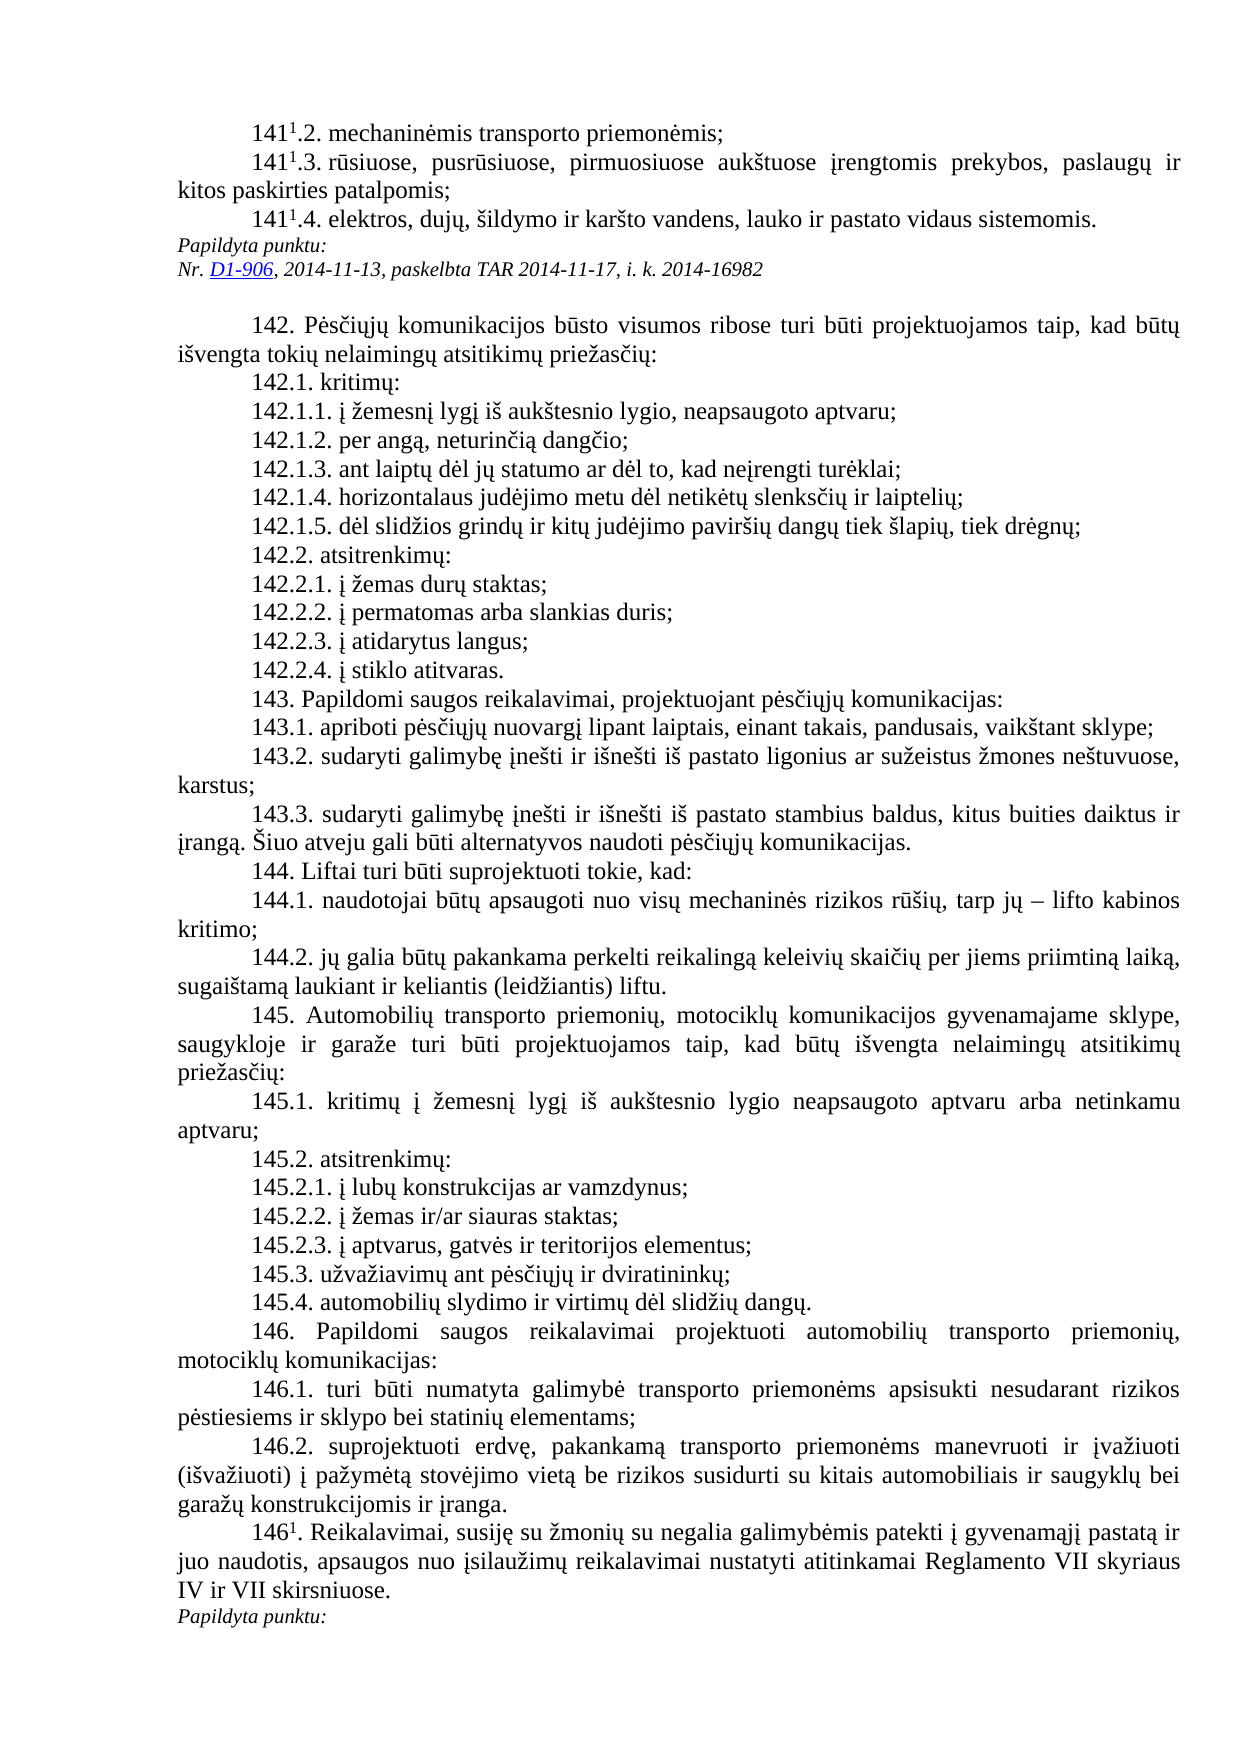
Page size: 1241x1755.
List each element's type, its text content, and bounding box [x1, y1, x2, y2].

text 143.1. apriboti pėsčiųjų nuovargį lipant laiptais, einant takais, pandusais, vaikštant sklype; [177, 712, 1181, 741]
text 1411.2. mechaninėmis transporto priemonėmis; [177, 118, 1181, 147]
text 143.2. sudaryti galimybę įnešti ir išnešti iš pastato ligonius ar sužeistus žmones neštuvuose, karstus; [177, 741, 1181, 799]
text 145.2. atsitrenkimų: [177, 1144, 1181, 1172]
text 142.1.1. į žemesnį lygį iš aukštesnio lygio, neapsaugoto aptvaru; [177, 396, 1181, 425]
text 1411.3. rūsiuose, pusrūsiuose, pirmuosiuose aukštuose įrengtomis prekybos, paslaugų ir kitos paskirties patalpomis; [177, 147, 1181, 204]
text 145.2.2. į žemas ir/ar siauras staktas; [177, 1201, 1181, 1230]
text Papildyta punktu: [177, 1604, 1181, 1628]
text Nr. D1-906, 2014-11-13, paskelbta TAR 2014-11-17, i. k. 2014-16982 [177, 257, 1181, 281]
text 142.2.4. į stiklo atitvaras. [177, 655, 1181, 684]
text 145.2.1. į lubų konstrukcijas ar vamzdynus; [177, 1172, 1181, 1201]
text 146.2. suprojektuoti erdvę, pakankamą transporto priemonėms manevruoti ir įvažiuoti (išvažiuoti) į pažymėtą stovėjimo vietą be rizikos susidurti su kitais automobiliais ir saugyklų bei garažų konstrukcijomis ir įranga. [177, 1431, 1181, 1517]
text 145.1. kritimų į žemesnį lygį iš aukštesnio lygio neapsaugoto aptvaru arba netinkamu aptvaru; [177, 1086, 1181, 1144]
text 145.3. užvažiavimų ant pėsčiųjų ir dviratininkų; [177, 1259, 1181, 1287]
text 146. Papildomi saugos reikalavimai projektuoti automobilių transporto priemonių, motociklų komunikacijas: [177, 1316, 1181, 1374]
text 142.2.3. į atidarytus langus; [177, 626, 1181, 655]
text 1461. Reikalavimai, susiję su žmonių su negalia galimybėmis patekti į gyvenamąjį pastatą ir juo naudotis, apsaugos nuo įsilaužimų reikalavimai nustatyti atitinkamai Reglamento VII skyriaus IV ir VII skirsniuose. [177, 1517, 1181, 1604]
text 144. Liftai turi būti suprojektuoti tokie, kad: [177, 856, 1181, 885]
text 142.1.5. dėl slidžios grindų ir kitų judėjimo paviršių dangų tiek šlapių, tiek drėgnų; [177, 511, 1181, 540]
text 145.4. automobilių slydimo ir virtimų dėl slidžių dangų. [177, 1287, 1181, 1316]
text 144.2. jų galia būtų pakankama perkelti reikalingą keleivių skaičių per jiems priimtiną laiką, sugaištamą laukiant ir keliantis (leidžiantis) liftu. [177, 942, 1181, 1000]
text 145. Automobilių transporto priemonių, motociklų komunikacijos gyvenamajame sklype, saugykloje ir garaže turi būti projektuojamos taip, kad būtų išvengta nelaimingų atsitikimų priežasčių: [177, 1000, 1181, 1086]
text 143. Papildomi saugos reikalavimai, projektuojant pėsčiųjų komunikacijas: [177, 684, 1181, 712]
text 142.2.1. į žemas durų staktas; [177, 569, 1181, 597]
text 142.1.4. horizontalaus judėjimo metu dėl netikėtų slenksčių ir laiptelių; [177, 482, 1181, 511]
text 1411.4. elektros, dujų, šildymo ir karšto vandens, lauko ir pastato vidaus sistemomis. [177, 204, 1181, 233]
text 142. Pėsčiųjų komunikacijos būsto visumos ribose turi būti projektuojamos taip, kad būtų išvengta tokių nelaimingų atsitikimų priežasčių: [177, 310, 1181, 367]
text 146.1. turi būti numatyta galimybė transporto priemonėms apsisukti nesudarant rizikos pėstiesiems ir sklypo bei statinių elementams; [177, 1374, 1181, 1431]
text 142.1.3. ant laiptų dėl jų statumo ar dėl to, kad neįrengti turėklai; [177, 454, 1181, 482]
text 142.1.2. per angą, neturinčią dangčio; [177, 425, 1181, 454]
text Papildyta punktu: [177, 233, 1181, 257]
text 145.2.3. į aptvarus, gatvės ir teritorijos elementus; [177, 1230, 1181, 1259]
text 142.1. kritimų: [177, 367, 1181, 396]
text 144.1. naudotojai būtų apsaugoti nuo visų mechaninės rizikos rūšių, tarp jų – lifto kabinos kritimo; [177, 885, 1181, 942]
text 143.3. sudaryti galimybę įnešti ir išnešti iš pastato stambius baldus, kitus buities daiktus ir įrangą. Šiuo atveju gali būti alternatyvos naudoti pėsčiųjų komunikacijas. [177, 799, 1181, 856]
text 142.2. atsitrenkimų: [177, 540, 1181, 569]
text 142.2.2. į permatomas arba slankias duris; [177, 597, 1181, 626]
